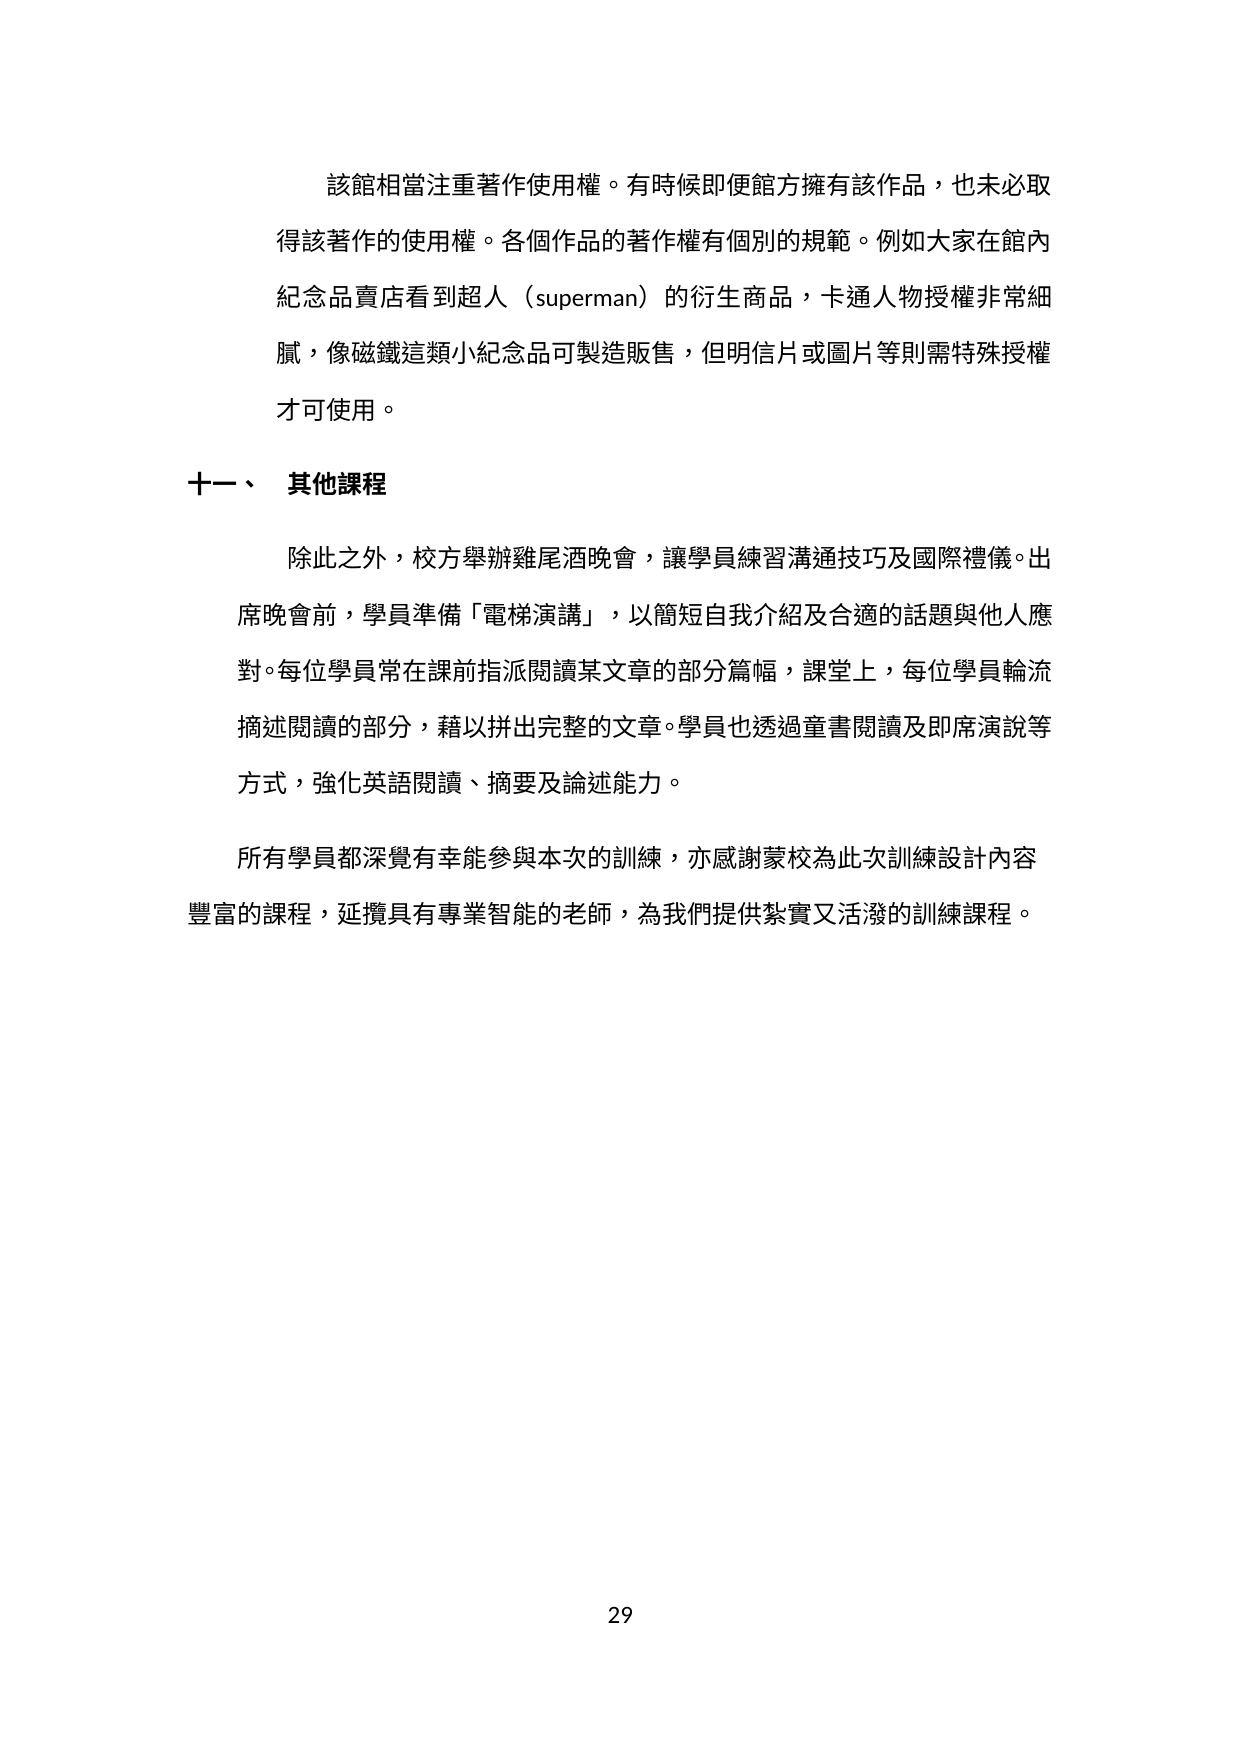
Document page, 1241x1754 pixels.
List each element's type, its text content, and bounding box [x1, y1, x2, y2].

text 所有學員都深覺有幸能參與本次的訓練，亦感謝蒙校為此次訓練設計內容豐富的課程，延攬具有專業智能的老師，為我們提供紮實又活潑的訓練課程。 [187, 838, 1053, 931]
subtitle 其他課程 [187, 464, 1053, 501]
text 該館相當注重著作使用權。有時候即便館方擁有該作品，也未必取得該著作的使用權。各個作品的著作權有個別的規範。例如大家在館內紀念品賣店看到超人（superman）的衍生商品，卡通人物授權非常細膩，像磁鐵這類小紀念品可製造販售，但明信片或圖片等則需特殊授權才可使用。 [276, 164, 1053, 427]
text 除此之外，校方舉辦雞尾酒晚會，讓學員練習溝通技巧及國際禮儀。出席晚會前，學員準備「電梯演講」，以簡短自我介紹及合適的話題與他人應對。每位學員常在課前指派閱讀某文章的部分篇幅，課堂上，每位學員輪流摘述閱讀的部分，藉以拼出完整的文章。學員也透過童書閱讀及即席演說等方式，強化英語閱讀、摘要及論述能力。 [238, 538, 1053, 801]
